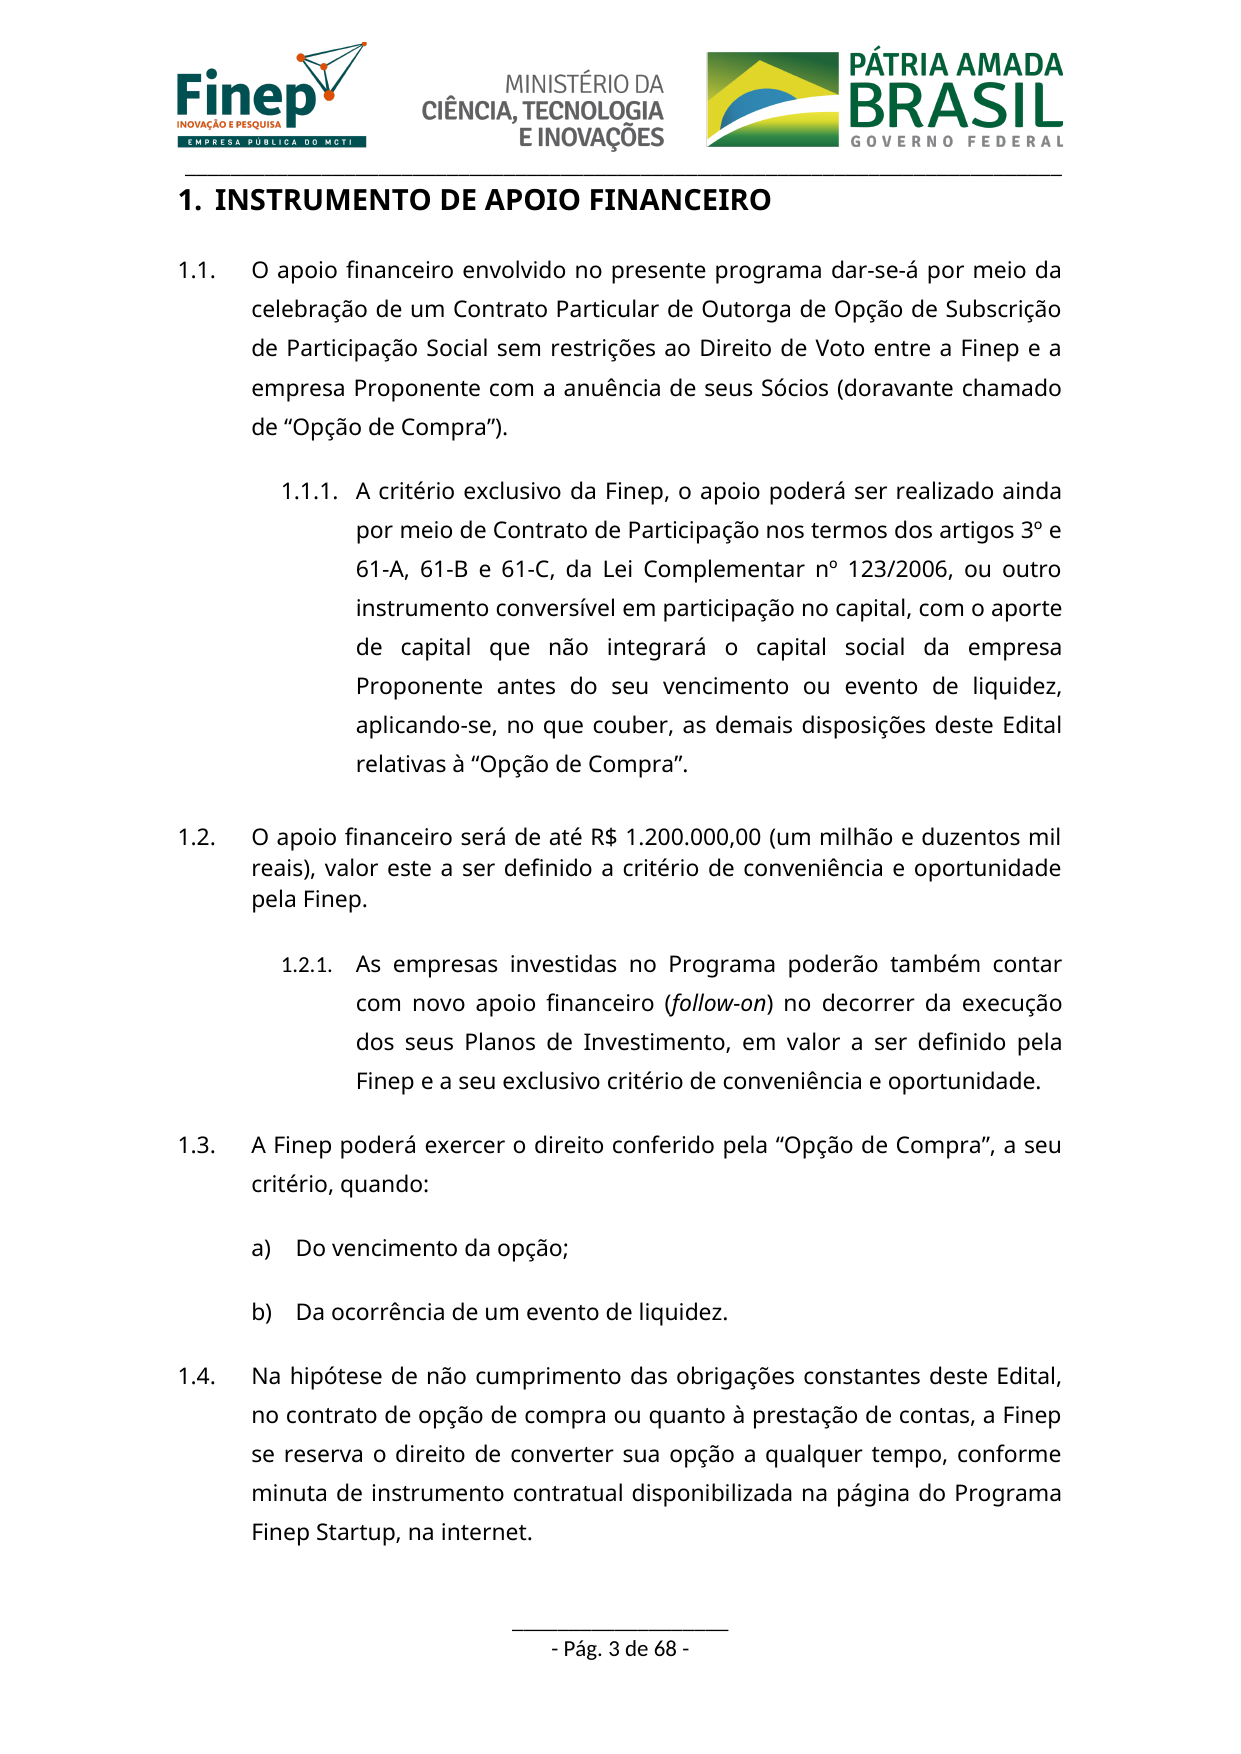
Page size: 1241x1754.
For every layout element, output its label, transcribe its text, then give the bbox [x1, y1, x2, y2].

list O apoio financeiro envolvido no presente programa dar-se-á por meio da celebração de um Contrato Particular de Outorga de Opção de Subscrição de Participação Social sem restrições ao Direito de Voto entre a Finep e a empresa Proponente com a anuência de seus Sócios (doravante chamado de “Opção de Compra”). [177, 254, 1063, 442]
list Do vencimento da opção; [251, 1232, 1063, 1263]
list A Finep poderá exercer o direito conferido pela “Opção de Compra”, a seu critério, quando: [177, 1129, 1063, 1199]
list A critério exclusivo da Finep, o apoio poderá ser realizado ainda por meio de Contrato de Participação nos termos dos artigos 3º e 61-A, 61-B e 61-C, da Lei Complementar nº 123/2006, ou outro instrumento conversível em participação no capital, com o aporte de capital que não integrará o capital social da empresa Proponente antes do seu vencimento ou evento de liquidez, aplicando-se, no que couber, as demais disposições deste Edital relativas à “Opção de Compra”. [281, 474, 1063, 779]
list O apoio financeiro será de até R$ 1.200.000,00 (um milhão e duzentos mil reais), valor este a ser definido a critério de conveniência e oportunidade pela Finep. [177, 820, 1063, 914]
list Da ocorrência de um evento de liquidez. [251, 1296, 1063, 1327]
list Na hipótese de não cumprimento das obrigações constantes deste Edital, no contrato de opção de compra ou quanto à prestação de contas, a Finep se reserva o direito de converter sua opção a qualquer tempo, conforme minuta de instrumento contratual disponibilizada na página do Programa Finep Startup, na internet. [177, 1360, 1063, 1547]
list As empresas investidas no Programa poderão também contar com novo apoio financeiro (follow-on) no decorrer da execução dos seus Planos de Investimento, em valor a ser definido pela Finep e a seu exclusivo critério de conveniência e oportunidade. [281, 947, 1063, 1096]
list INSTRUMENTO DE APOIO FINANCEIRO [177, 180, 1063, 219]
